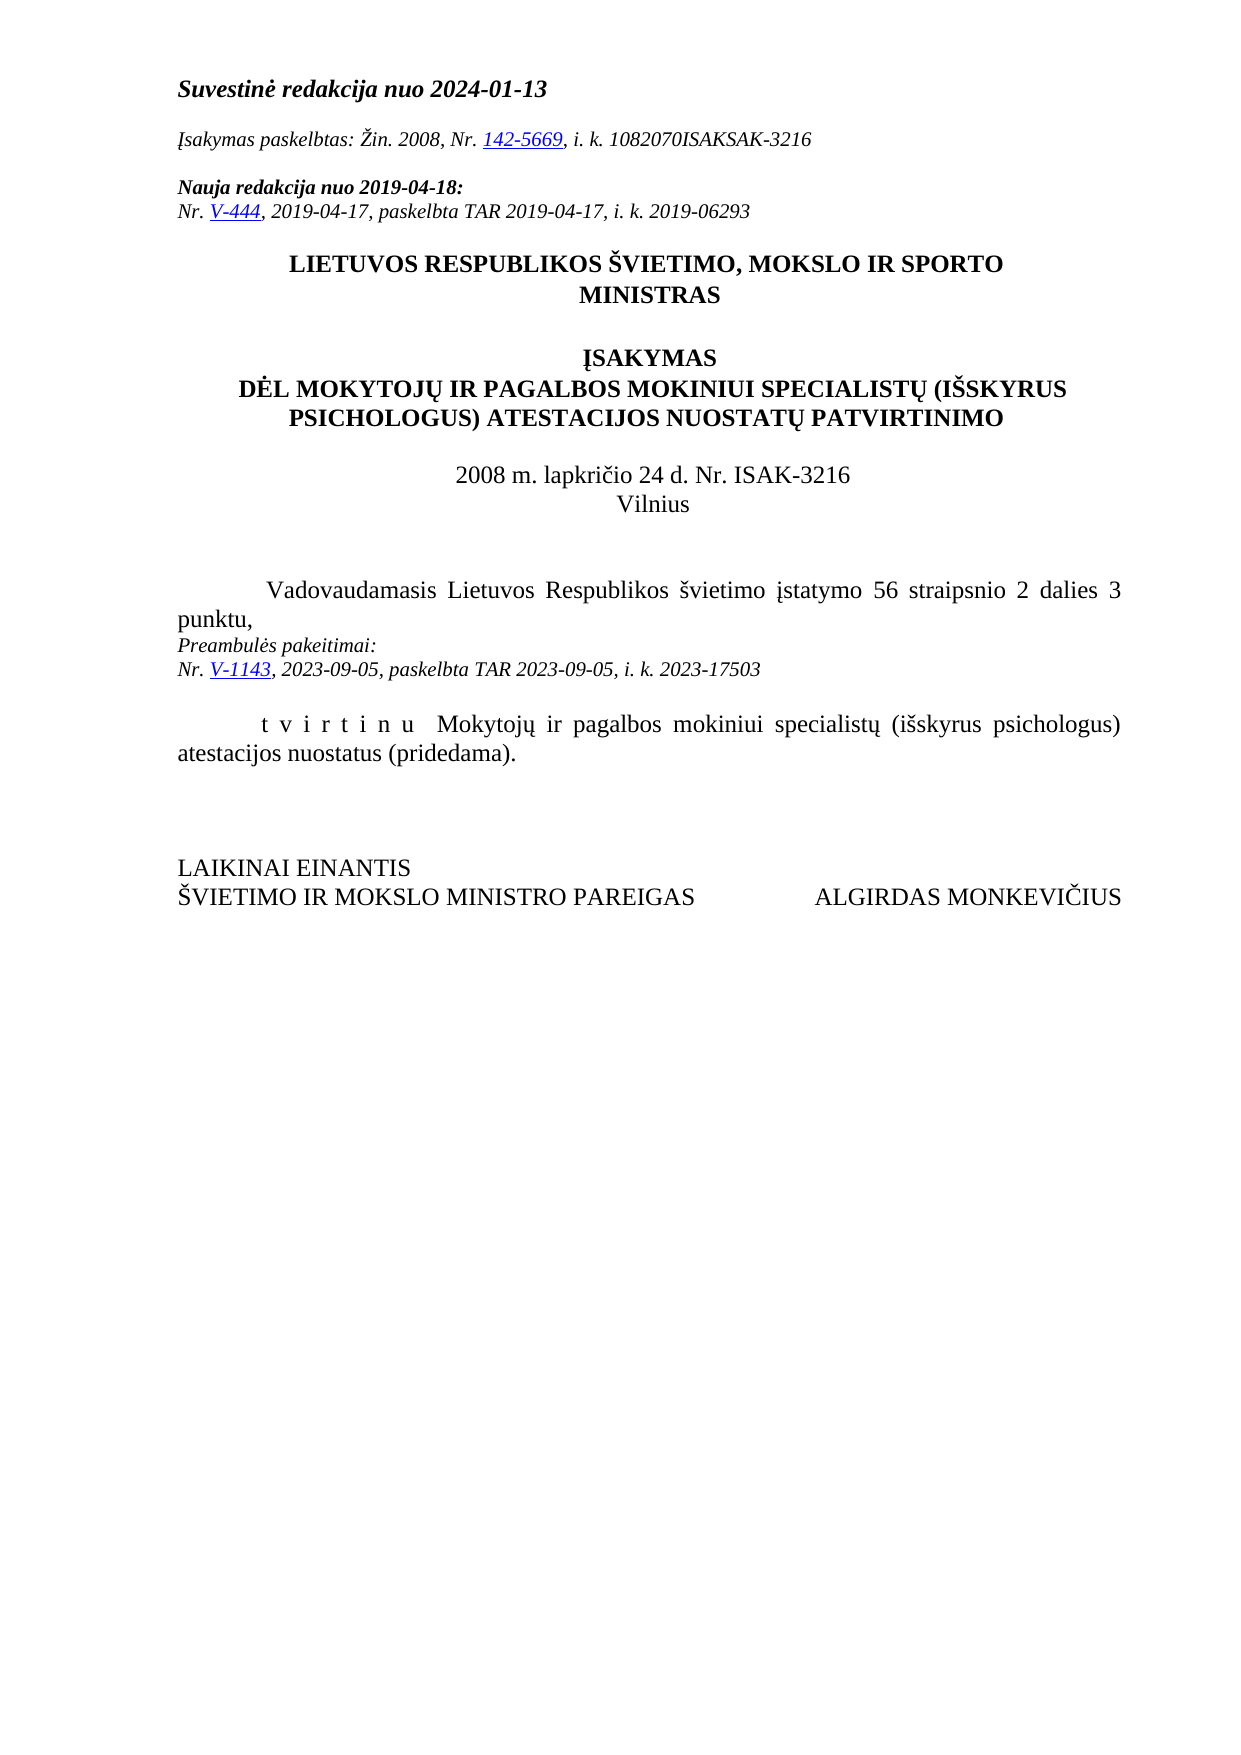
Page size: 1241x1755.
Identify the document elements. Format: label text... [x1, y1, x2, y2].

text Vadovaudamasis Lietuvos Respublikos švietimo įstatymo 56 straipsnio 2 dalies 3 punktu, [177, 575, 1122, 633]
text Įsakymas paskelbtas: Žin. 2008, Nr. 142-5669, i. k. 1082070ISAKSAK-3216 [177, 127, 1122, 151]
text 2008 m. lapkričio 24 d. Nr. ISAK-3216 [177, 460, 1122, 489]
text Nr. V-1143, 2023-09-05, paskelbta TAR 2023-09-05, i. k. 2023-17503 [177, 657, 1122, 681]
text Suvestinė redakcija nuo 2024-01-13 [177, 74, 1122, 103]
text Preambulės pakeitimai: [177, 633, 1122, 657]
text ĮSAKYMAS [177, 343, 1122, 371]
text Nauja redakcija nuo 2019-04-18: [177, 175, 1122, 199]
text LAIKINAI EINANTIS [177, 853, 1122, 882]
text dėl mokytojų ir pagalbos mokiniui specialistų (išskyrus psichologus) atestacijos nuostatų patvirtinimo [177, 374, 1122, 431]
text LIETUVOS RESPUBLIKOS ŠVIETIMO, MOKSLO IR SPORTO [177, 249, 1122, 278]
text ŠVIETIMO IR MOKSLO MINISTRO PAREIGAS ALGIRDAS MONKEVIČIUS [177, 882, 1122, 911]
text Vilnius [177, 489, 1122, 518]
text t v i r t i n u Mokytojų ir pagalbos mokiniui specialistų (išskyrus psichologus) atestacijos nuostatus (pridedama). [177, 709, 1122, 767]
text Nr. V-444, 2019-04-17, paskelbta TAR 2019-04-17, i. k. 2019-06293 [177, 199, 1122, 223]
text MINISTRAS [177, 280, 1122, 309]
